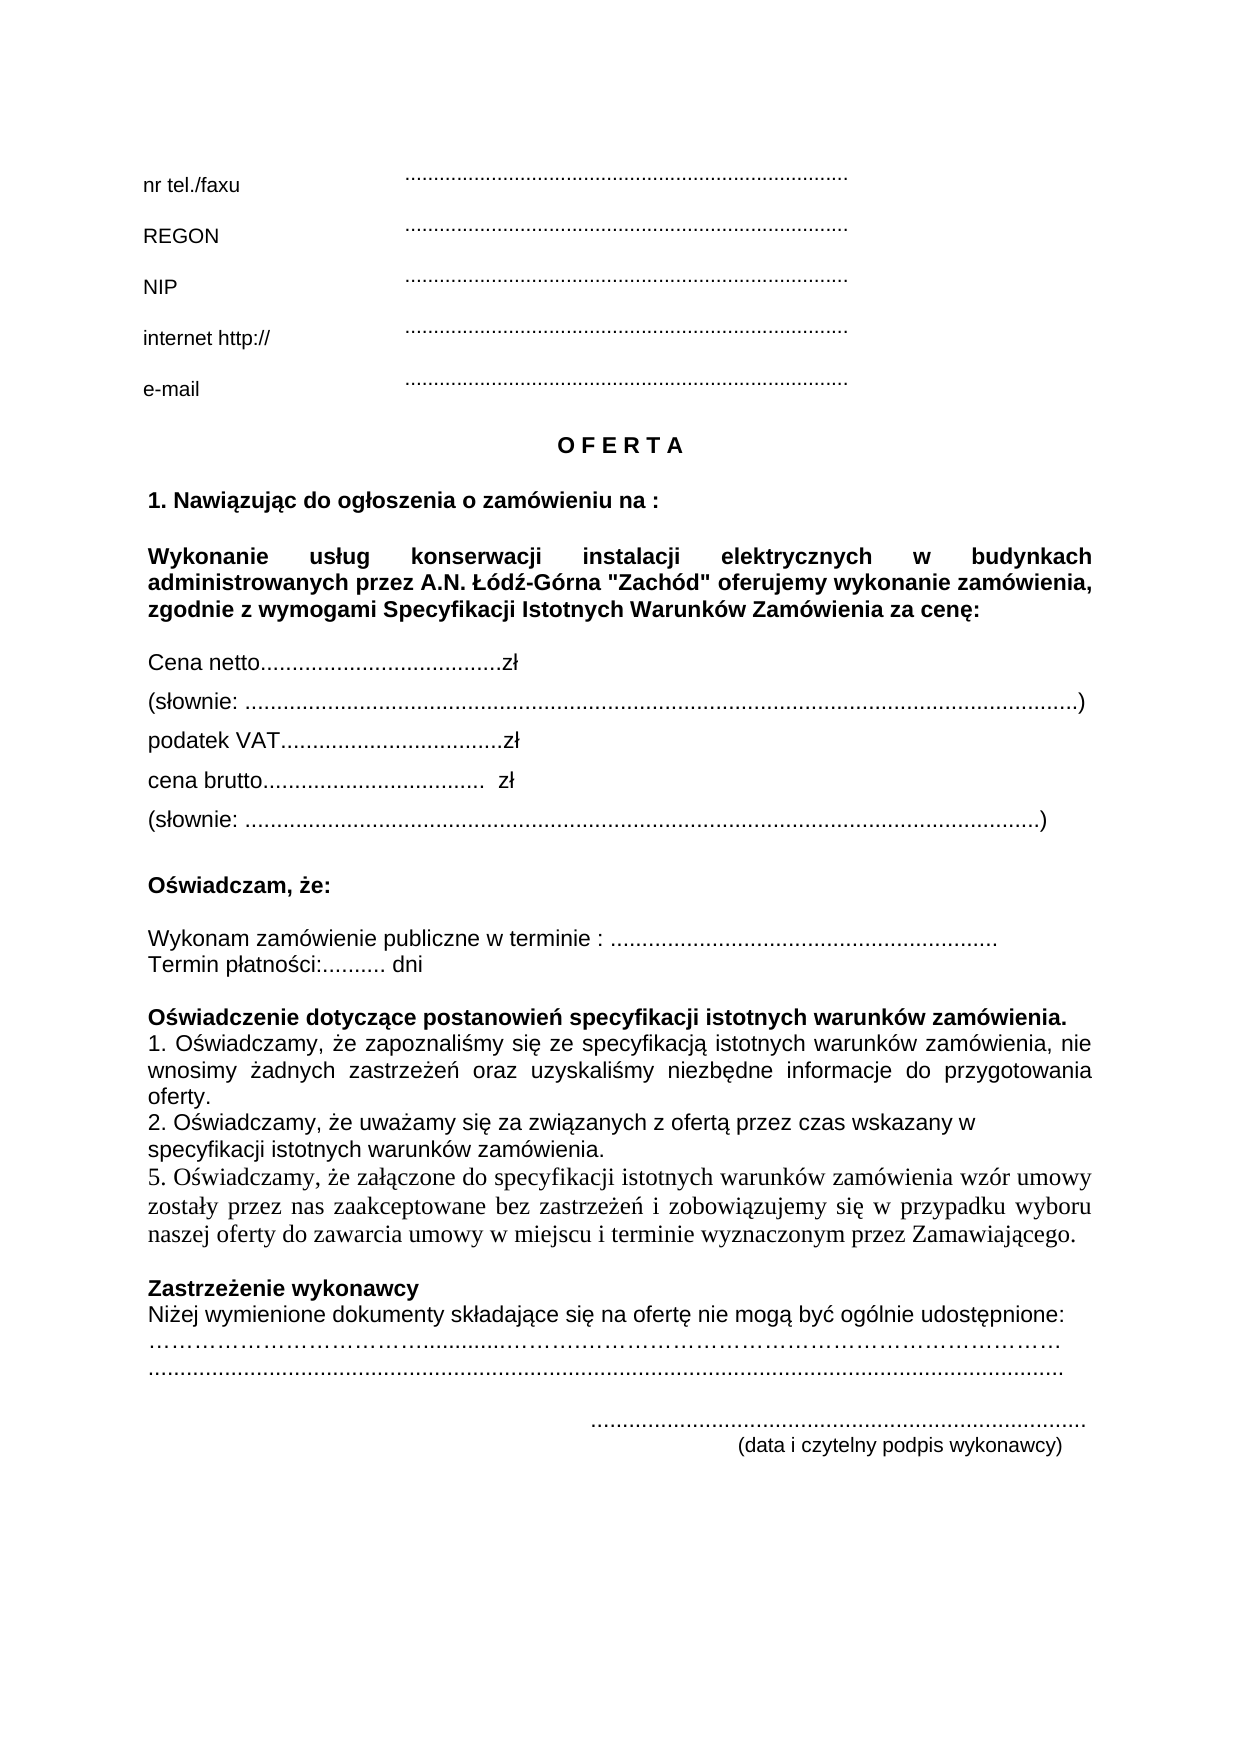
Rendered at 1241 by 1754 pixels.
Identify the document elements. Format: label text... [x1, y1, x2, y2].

text Termin płatności:.......... dni [148, 951, 1092, 978]
text cena brutto................................... zł [148, 767, 1092, 793]
text 5. Oświadczamy, że załączone do specyfikacji istotnych warunków zamówienia wzór umowy zostały przez nas zaakceptowane bez zastrzeżeń i zobowiązujemy się w przypadku wyboru naszej oferty do zawarcia umowy w miejscu i terminie wyznaczonym przez Zamawiającego. [148, 1162, 1092, 1248]
text (słownie: .............................................................................................................................) [148, 806, 1092, 833]
text Wykonam zamówienie publiczne w terminie : ............................................................. [148, 925, 1092, 951]
text 1. Nawiązując do ogłoszenia o zamówieniu na : [148, 487, 1092, 514]
text ……………………………….............……….……………………………………………………… [148, 1327, 1092, 1354]
table_cell internet http:// [141, 301, 403, 352]
table_cell REGON [141, 199, 403, 250]
text Oświadczenie dotyczące postanowień specyfikacji istotnych warunków zamówienia. [148, 1004, 1092, 1030]
text 2. Oświadczamy, że uważamy się za związanych z ofertą przez czas wskazany w specyfikacji istotnych warunków zamówienia. [148, 1109, 1092, 1162]
text Wykonanie usług konserwacji instalacji elektrycznych w budynkach administrowanych przez A.N. Łódź-Górna "Zachód" oferujemy wykonanie zamówienia, zgodnie z wymogami Specyfikacji Istotnych Warunków Zamówienia za cenę: [148, 543, 1092, 622]
text Niżej wymienione dokumenty składające się na ofertę nie mogą być ogólnie udostępnione: [148, 1301, 1092, 1327]
table_cell ............................................................................. [403, 148, 859, 199]
text (słownie: ...................................................................................................................................) [148, 688, 1092, 714]
text Oświadczam, że: [148, 872, 1092, 898]
table_cell ............................................................................. [403, 250, 859, 301]
text Zastrzeżenie wykonawcy [148, 1275, 1092, 1301]
text O F E R T A [148, 432, 1092, 458]
table_cell NIP [141, 250, 403, 301]
text podatek VAT...................................zł [148, 727, 1092, 754]
table_cell e-mail [141, 352, 403, 403]
text Cena netto......................................zł [148, 648, 1092, 675]
table_cell ............................................................................. [403, 301, 859, 352]
text (data i czytelny podpis wykonawcy) [738, 1433, 1092, 1457]
table_cell ............................................................................. [403, 199, 859, 250]
text 1. Oświadczamy, że zapoznaliśmy się ze specyfikacją istotnych warunków zamówienia, nie wnosimy żadnych zastrzeżeń oraz uzyskaliśmy niezbędne informacje do przygotowania oferty. [148, 1030, 1092, 1109]
table_cell nr tel./faxu [141, 148, 403, 199]
text .............................................................................. [590, 1406, 1092, 1433]
table_cell ............................................................................. [403, 352, 859, 403]
text ................................................................................................................................................ [148, 1354, 1092, 1380]
